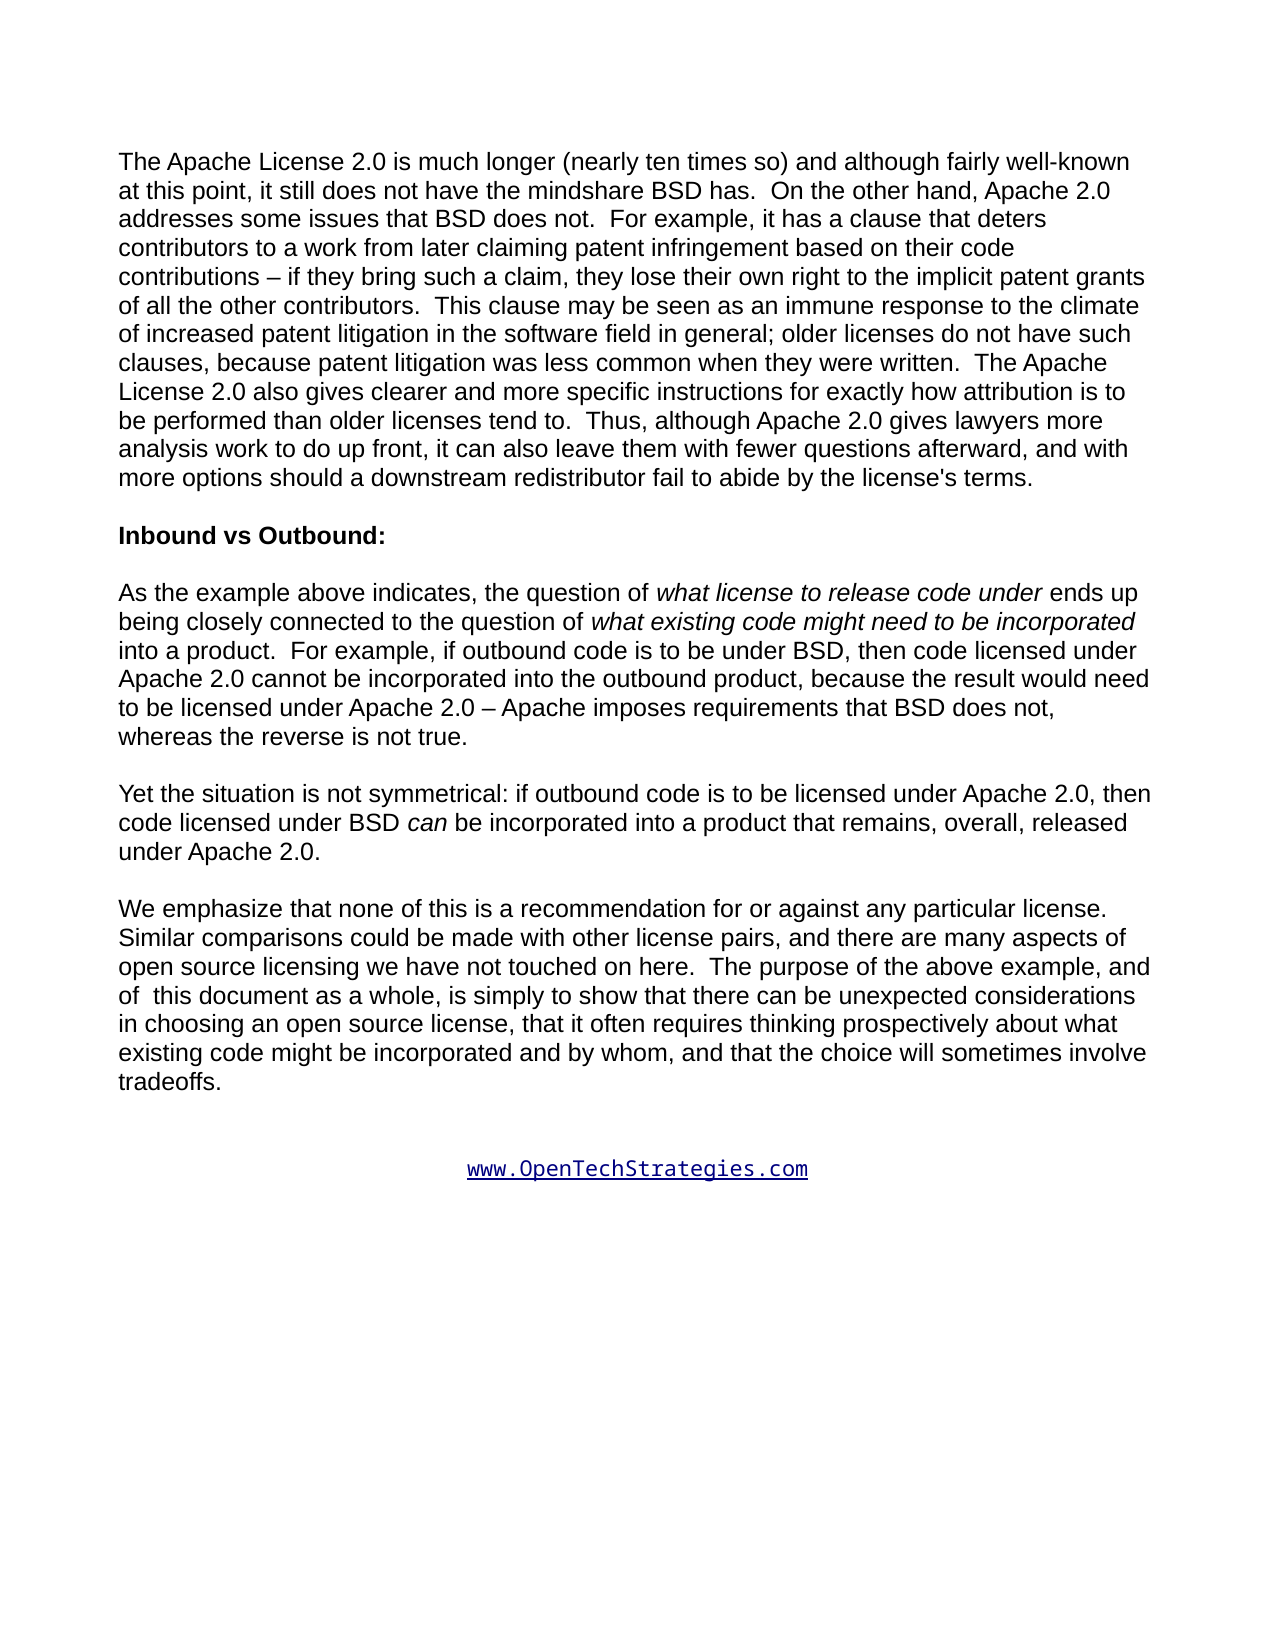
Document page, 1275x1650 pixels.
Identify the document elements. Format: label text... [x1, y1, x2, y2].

text We emphasize that none of this is a recommendation for or against any particular license. Similar comparisons could be made with other license pairs, and there are many aspects of open source licensing we have not touched on here. The purpose of the above example, and of this document as a whole, is simply to show that there can be unexpected considerations in choosing an open source license, that it often requires thinking prospectively about what existing code might be incorporated and by whom, and that the choice will sometimes involve tradeoffs. [118, 894, 1157, 1096]
text The Apache License 2.0 is much longer (nearly ten times so) and although fairly well-known at this point, it still does not have the mindshare BSD has. On the other hand, Apache 2.0 addresses some issues that BSD does not. For example, it has a clause that deters contributors to a work from later claiming patent infringement based on their code contributions – if they bring such a claim, they lose their own right to the implicit patent grants of all the other contributors. This clause may be seen as an immune response to the climate of increased patent litigation in the software field in general; older licenses do not have such clauses, because patent litigation was less common when they were written. The Apache License 2.0 also gives clearer and more specific instructions for exactly how attribution is to be performed than older licenses tend to. Thus, although Apache 2.0 gives lawyers more analysis work to do up front, it can also leave them with fewer questions afterward, and with more options should a downstream redistributor fail to abide by the license's terms. [118, 147, 1157, 492]
text Yet the situation is not symmetrical: if outbound code is to be licensed under Apache 2.0, then code licensed under BSD can be incorporated into a product that remains, overall, released under Apache 2.0. [118, 779, 1157, 866]
text As the example above indicates, the question of what license to release code under ends up being closely connected to the question of what existing code might need to be incorporated into a product. For example, if outbound code is to be under BSD, then code licensed under Apache 2.0 cannot be incorporated into the outbound product, because the result would need to be licensed under Apache 2.0 – Apache imposes requirements that BSD does not, whereas the reverse is not true. [118, 578, 1157, 751]
text Inbound vs Outbound: [118, 521, 1157, 549]
text www.OpenTechStrategies.com [118, 1153, 1157, 1183]
